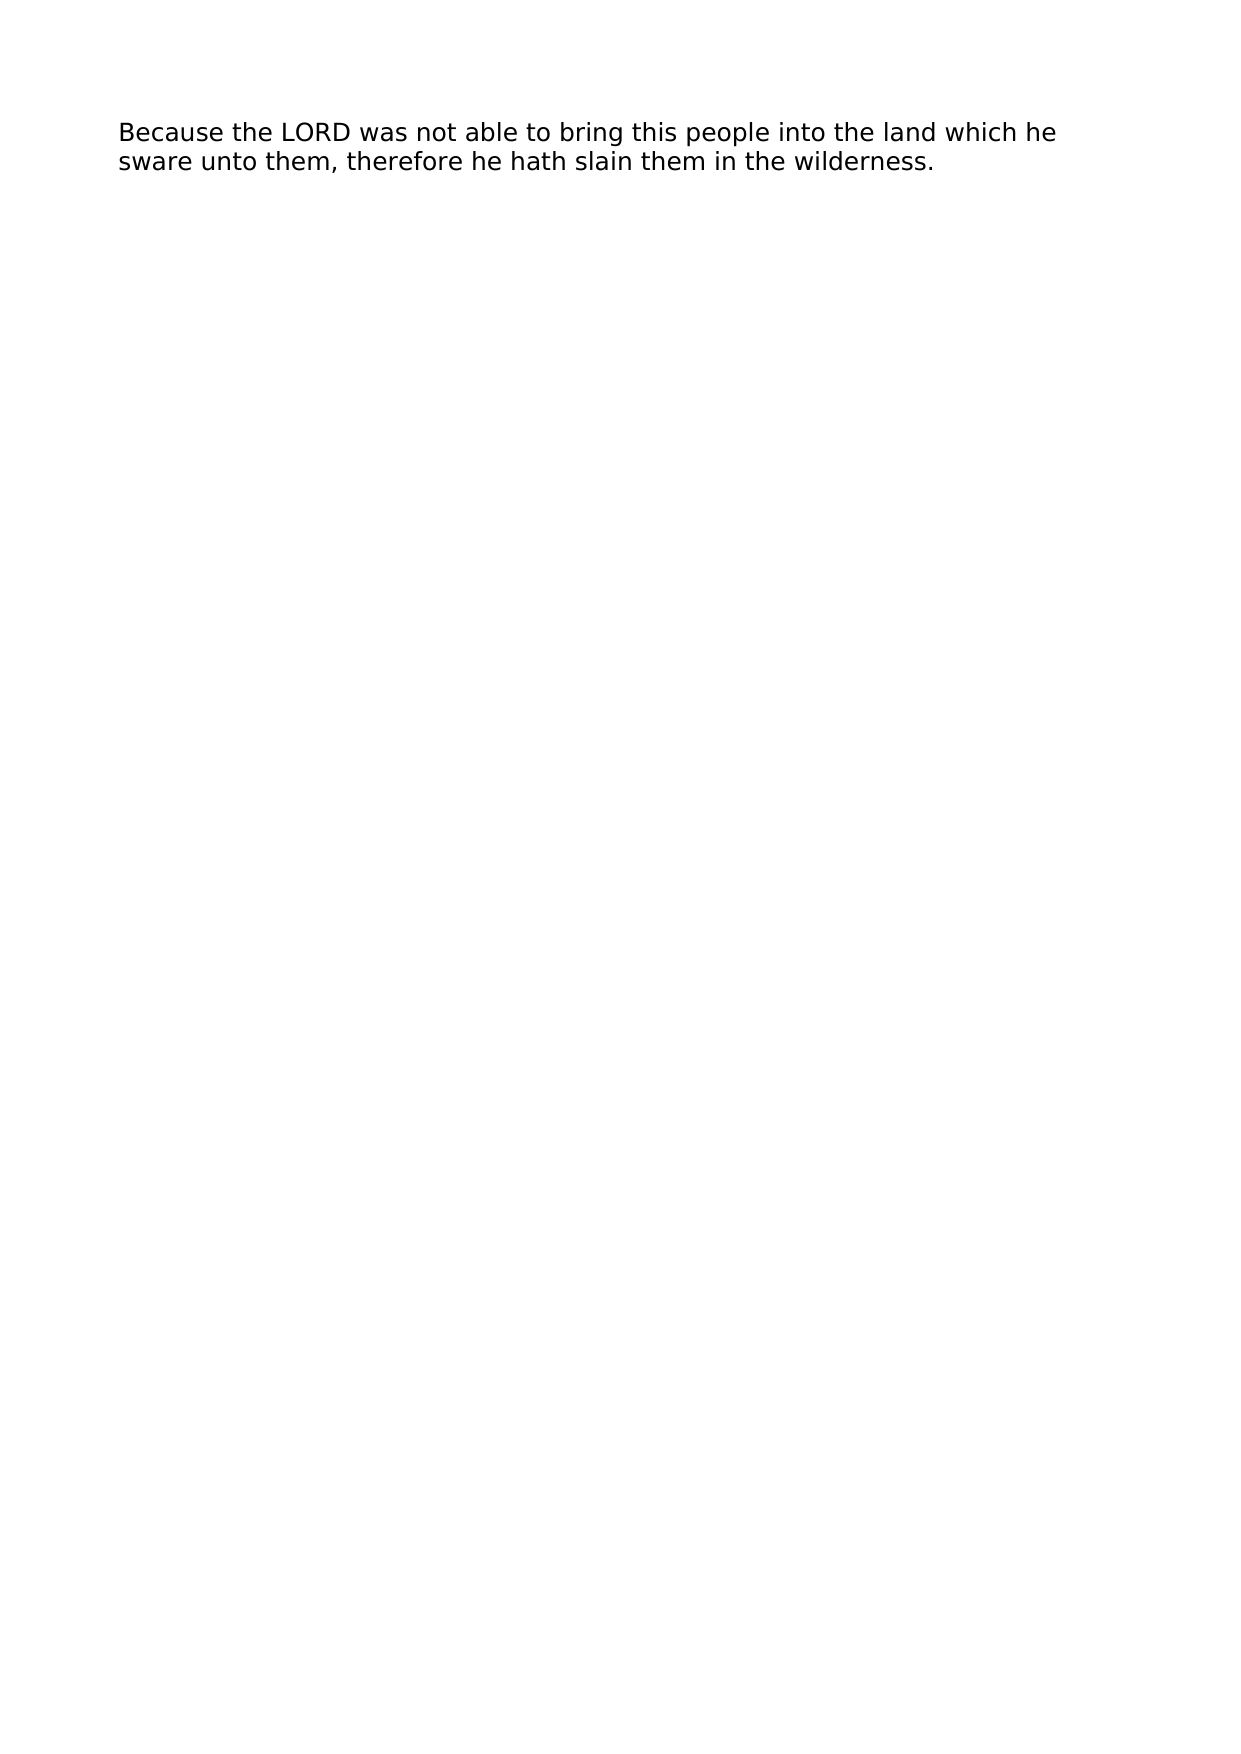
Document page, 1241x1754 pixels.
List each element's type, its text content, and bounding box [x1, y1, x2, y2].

text Because the LORD was not able to bring this people into the land which he sware unto them, therefore he hath slain them in the wilderness. [118, 118, 1122, 176]
